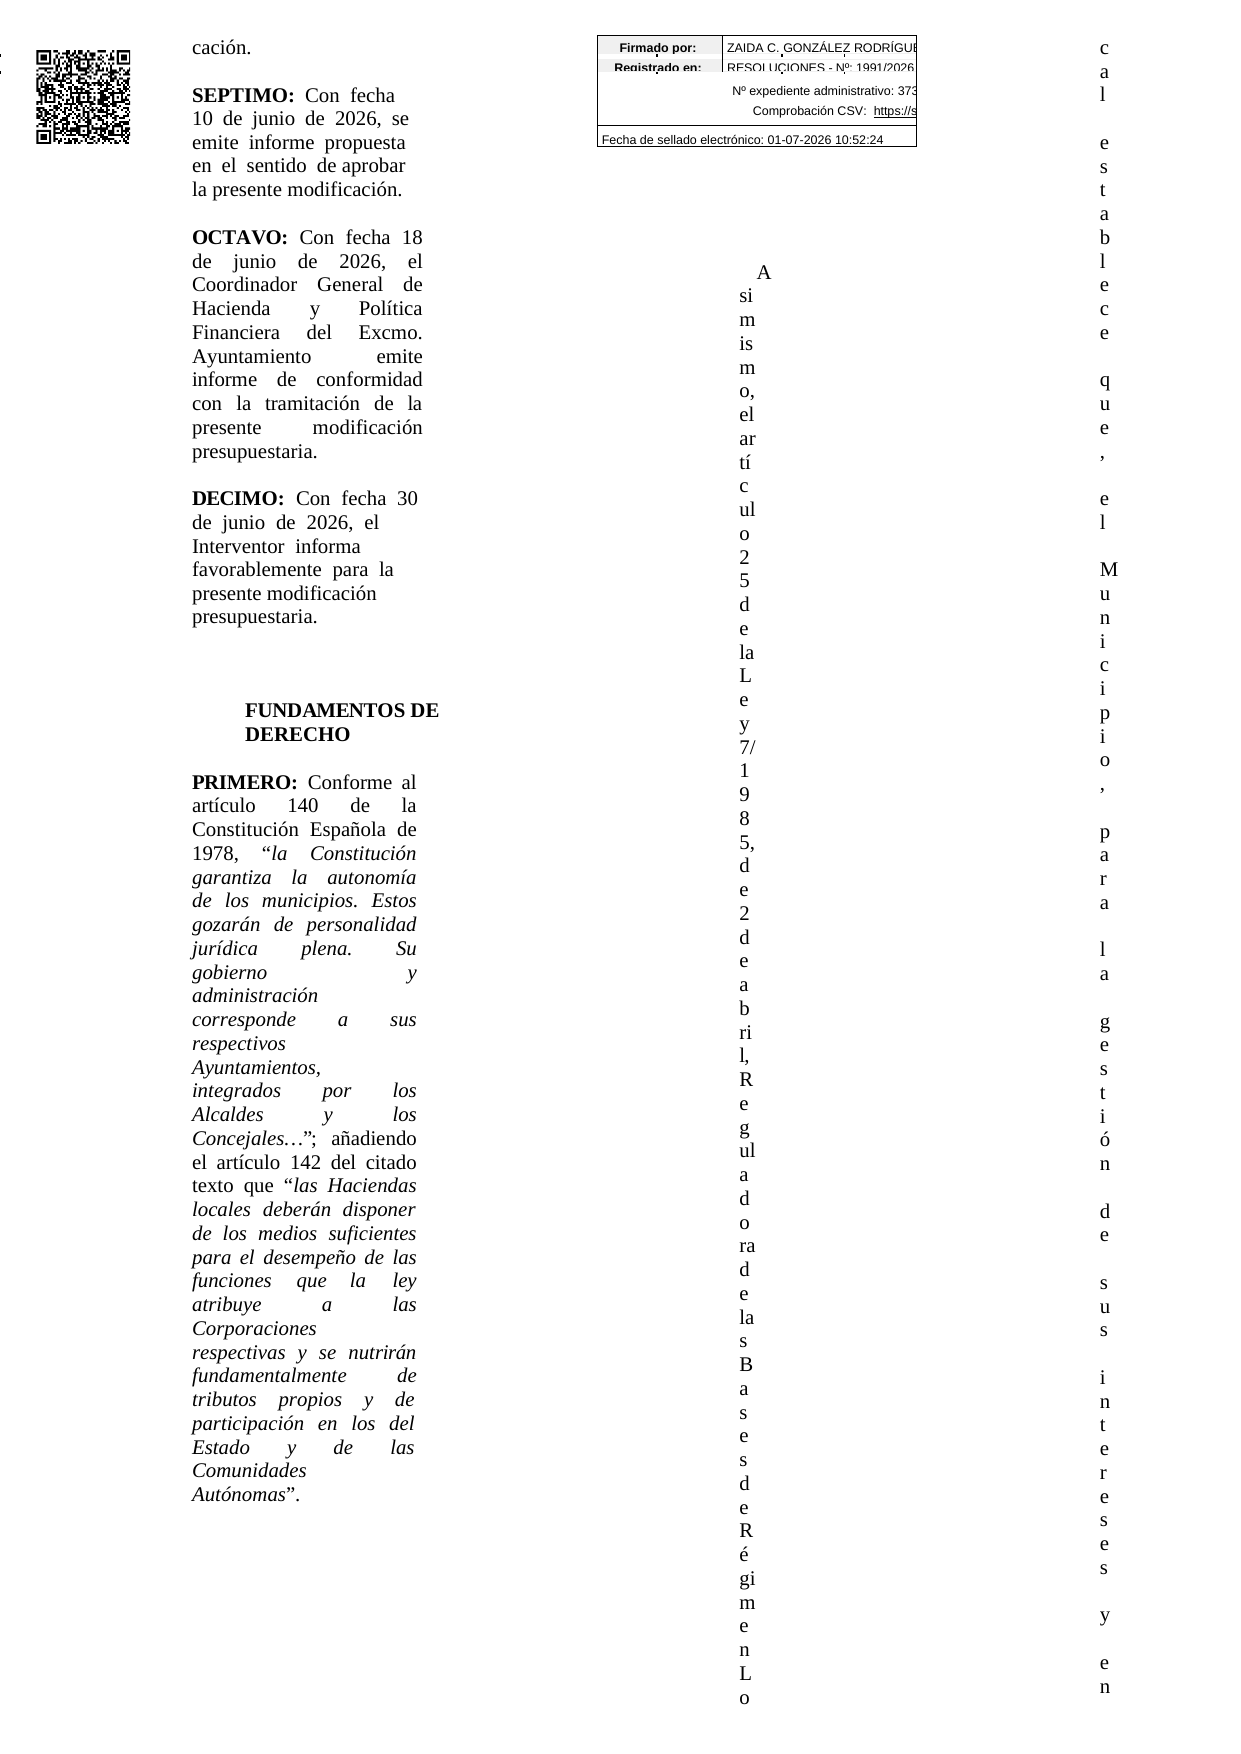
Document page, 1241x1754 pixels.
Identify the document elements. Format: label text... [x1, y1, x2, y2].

table_cell [598, 72, 722, 125]
text SEXTO: Con fecha 8 de junio de 2025, la unidad de Contabilidad emite el borrador de modificación. [192, 35, 422, 59]
table_cell Fecha de sellado electrónico: 01-07-2026 10:52:24 - 3/9 - Fecha de emisión de esta copia: 16-07-2026 12:53:55 [598, 126, 916, 146]
text Asimismo, el artículo 25 de la Ley 7/1985, de 2 de abril, Reguladora de las Bases de Régimen Local establece que, el Municipio, para la gestión de sus intereses y en el ámbito de sus competencias, puede promover actividades y prestar los servicios públicos que contribuyan a satisfacer las necesidades y aspiraciones de la comunidad vecinal, fijando, como competencias propias entre otras el urbanismo, (planeamiento, gestión, ejecución y disciplina urbanística. Protección y gestión del Patrimonio histórico. Promoción y gestión de la vivienda de protección pública con criterios de sostenibilidad financiera. Conservación y rehabilitación de la edificación). [739, 769, 756, 1709]
table_cell RESOLUCIONES - Nº: 1991/2026 [723, 60, 916, 71]
table_header Firmado por: [598, 36, 722, 53]
text SEPTIMO: Con fecha 10 de junio de 2026, se emite informe propuesta en el sentido de aprobar la presente modificación. [192, 83, 422, 201]
table_header ZAIDA C. GONZÁLEZ RODRÍGUEZ - Consejero/a Director/a [723, 36, 916, 53]
text PRIMERO: Conforme al artículo 140 de la Constitución Española de 1978, “la Constitución garantiza la autonomía de los municipios. Estos gozarán de personalidad jurídica plena. Su gobierno y administración corresponde a sus respectivos Ayuntamientos, integrados por los Alcaldes y los Concejales…”; añadiendo el artículo 142 del citado texto que “las Haciendas locales deberán disponer de los medios suficientes para el desempeño de las funciones que la ley atribuye a las Corporaciones respectivas y se nutrirán fundamentalmente de tributos propios y de participación en los del Estado y de las Comunidades Autónomas”. [192, 770, 416, 1506]
table_cell Registrado en: [598, 60, 722, 71]
table_cell [723, 54, 916, 59]
table_cell Nº expediente administrativo: 3739/2026 Código Seguro de Verificación (CSV): 488A4AE91118D0E1E14A9953FE23B3DA Comprobación CSV: https://sede.urbanismosantacruz.es/home/validador/488A4AE91118D0E1E14A9953FE23B3DA [722, 72, 916, 125]
text DECIMO: Con fecha 30 de junio de 2026, el Interventor informa favorablemente para la presente modificación presupuestaria. [192, 487, 422, 629]
text FUNDAMENTOS DE DERECHO [245, 653, 541, 745]
table_cell [598, 54, 722, 59]
text OCTAVO: Con fecha 18 de junio de 2026, el Coordinador General de Hacienda y Política Financiera del Excmo. Ayuntamiento emite informe de conformidad con la tramitación de la presente modificación presupuestaria. [192, 225, 422, 463]
